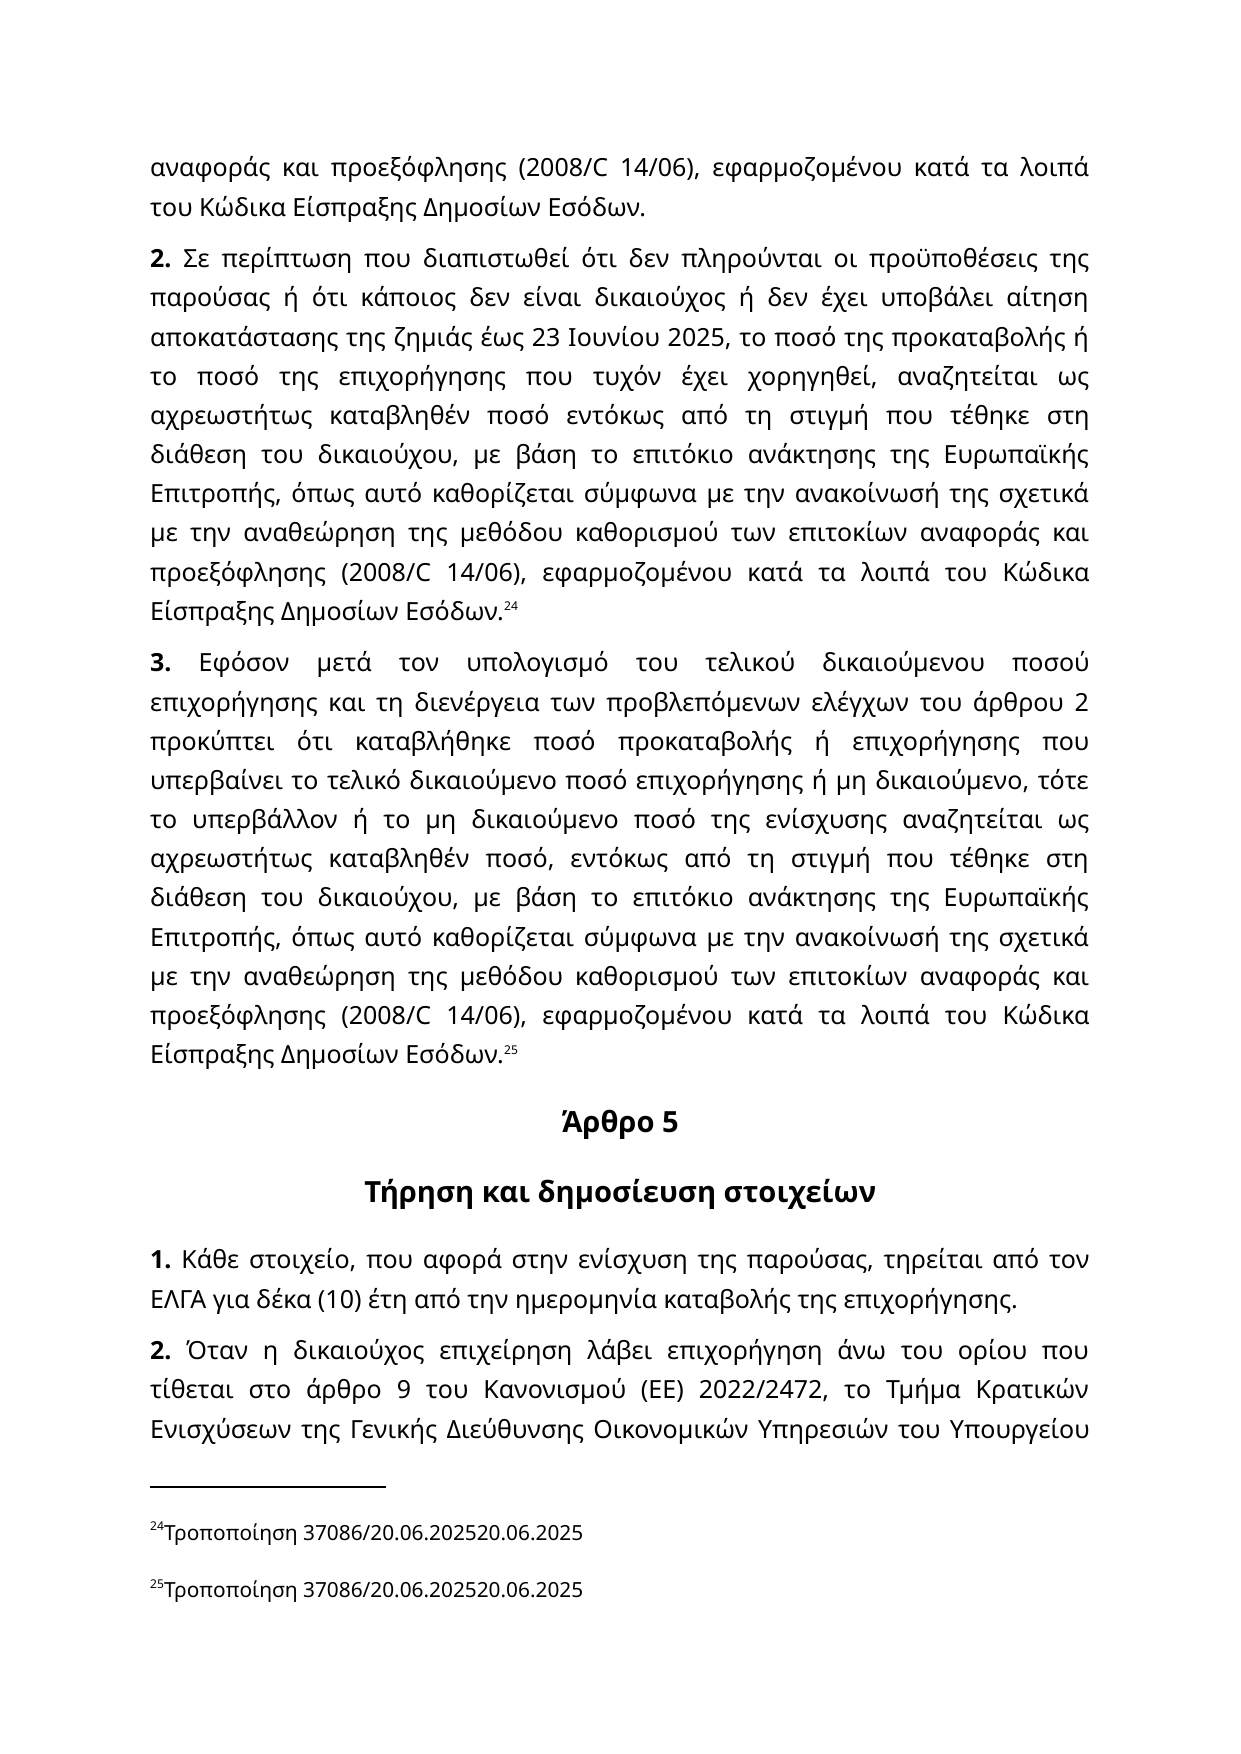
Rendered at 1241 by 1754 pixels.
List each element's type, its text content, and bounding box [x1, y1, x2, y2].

text Τροποποίηση 37086/20.06.202520.06.2025 [150, 1518, 1090, 1546]
text 1. Κάθε στοιχείο, που αφορά στην ενίσχυση της παρούσας, τηρείται από τον ΕΛΓΑ για δέκα (10) έτη από την ημερομηνία καταβολής της επιχορήγησης. [150, 1242, 1090, 1315]
subtitle Άρθρο 5 [150, 1101, 1090, 1141]
text 2. Σε περίπτωση που διαπιστωθεί ότι δεν πληρούνται οι προϋποθέσεις της παρούσας ή ότι κάποιος δεν είναι δικαιούχος ή δεν έχει υποβάλει αίτηση αποκατάστασης της ζημιάς έως 23 Ιουνίου 2025, το ποσό της προκαταβολής ή το ποσό της επιχορήγησης που τυχόν έχει χορηγηθεί, αναζητείται ως αχρεωστήτως καταβληθέν ποσό εντόκως από τη στιγμή που τέθηκε στη διάθεση του δικαιούχου, με βάση το επιτόκιο ανάκτησης της Ευρωπαϊκής Επιτροπής, όπως αυτό καθορίζεται σύμφωνα με την ανακοίνωσή της σχετικά με την αναθεώρηση της μεθόδου καθορισμού των επιτοκίων αναφοράς και προεξόφλησης (2008/C 14/06), εφαρμοζομένου κατά τα λοιπά του Κώδικα Είσπραξης Δημοσίων Εσόδων. [150, 241, 1090, 627]
text 3. Εφόσον μετά τον υπολογισμό του τελικού δικαιούμενου ποσού επιχορήγησης και τη διενέργεια των προβλεπόμενων ελέγχων του άρθρου 2 προκύπτει ότι καταβλήθηκε ποσό προκαταβολής ή επιχορήγησης που υπερβαίνει το τελικό δικαιούμενο ποσό επιχορήγησης ή μη δικαιούμενο, τότε το υπερβάλλον ή το μη δικαιούμενο ποσό της ενίσχυσης αναζητείται ως αχρεωστήτως καταβληθέν ποσό, εντόκως από τη στιγμή που τέθηκε στη διάθεση του δικαιούχου, με βάση το επιτόκιο ανάκτησης της Ευρωπαϊκής Επιτροπής, όπως αυτό καθορίζεται σύμφωνα με την ανακοίνωσή της σχετικά με την αναθεώρηση της μεθόδου καθορισμού των επιτοκίων αναφοράς και προεξόφλησης (2008/C 14/06), εφαρμοζομένου κατά τα λοιπά του Κώδικα Είσπραξης Δημοσίων Εσόδων. [150, 645, 1090, 1071]
text 2. Όταν η δικαιούχος επιχείρηση λάβει επιχορήγηση άνω του ορίου που τίθεται στο άρθρο 9 του Κανονισμού (ΕΕ) 2022/2472, το Τμήμα Κρατικών Ενισχύσεων της Γενικής Διεύθυνσης Οικονομικών Υπηρεσιών του Υπουργείου [150, 1333, 1090, 1445]
text Τροποποίηση 37086/20.06.202520.06.2025 [150, 1576, 1090, 1604]
subtitle Τήρηση και δημοσίευση στοιχείων [150, 1171, 1090, 1211]
text αναφοράς και προεξόφλησης (2008/C 14/06), εφαρμοζομένου κατά τα λοιπά του Κώδικα Είσπραξης Δημοσίων Εσόδων. [150, 150, 1090, 223]
